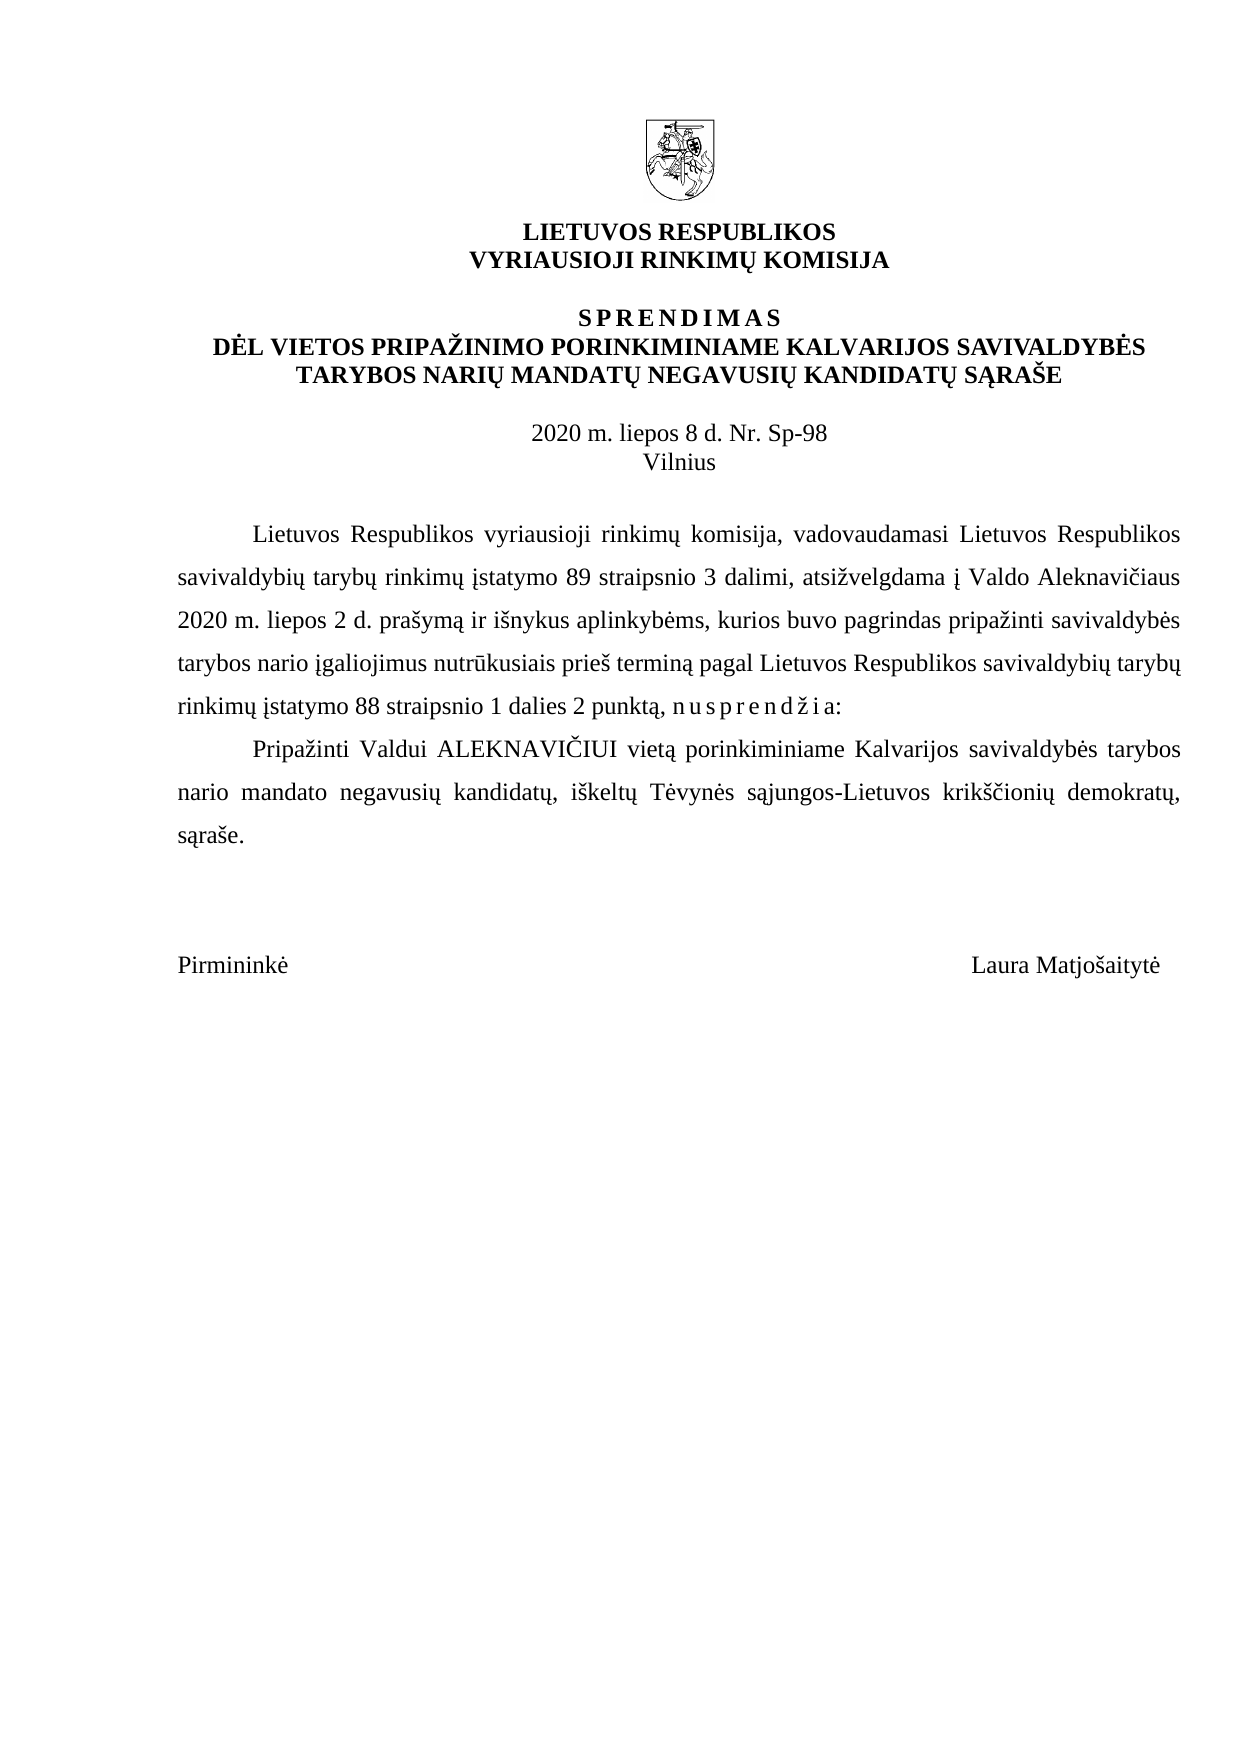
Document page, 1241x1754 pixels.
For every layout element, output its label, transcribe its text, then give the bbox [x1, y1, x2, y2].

text Lietuvos Respublikos vyriausioji rinkimų komisija, vadovaudamasi Lietuvos Respublikos savivaldybių tarybų rinkimų įstatymo 89 straipsnio 3 dalimi, atsižvelgdama į Valdo Aleknavičiaus 2020 m. liepos 2 d. prašymą ir išnykus aplinkybėms, kurios buvo pagrindas pripažinti savivaldybės tarybos nario įgaliojimus nutrūkusiais prieš terminą pagal Lietuvos Respublikos savivaldybių tarybų rinkimų įstatymo 88 straipsnio 1 dalies 2 punktą, nusprendžia: [177, 519, 1181, 720]
text 2020 m. liepos 8 d. Nr. Sp-98 [177, 418, 1181, 447]
text Dėl vietos pripažinimo porinkiminiame KALVARIJOS SAVIVALDYBĖS TARYBOS narIŲ mandatŲ negavusių kandidatų sąraše [177, 332, 1181, 389]
text Sprendimas [177, 303, 1181, 332]
text Vilnius [177, 447, 1181, 476]
text Pirmininkė Laura Matjošaitytė [177, 950, 1181, 979]
text VYRIAUSIOJI RINKIMŲ KOMISIJA [177, 246, 1181, 274]
text LIETUVOS RESPUBLIKOS [177, 217, 1181, 246]
text Pripažinti Valdui ALEKNAVIČIUI vietą porinkiminiame Kalvarijos savivaldybės tarybos nario mandato negavusių kandidatų, iškeltų Tėvynės sąjungos-Lietuvos krikščionių demokratų, sąraše. [177, 734, 1181, 849]
